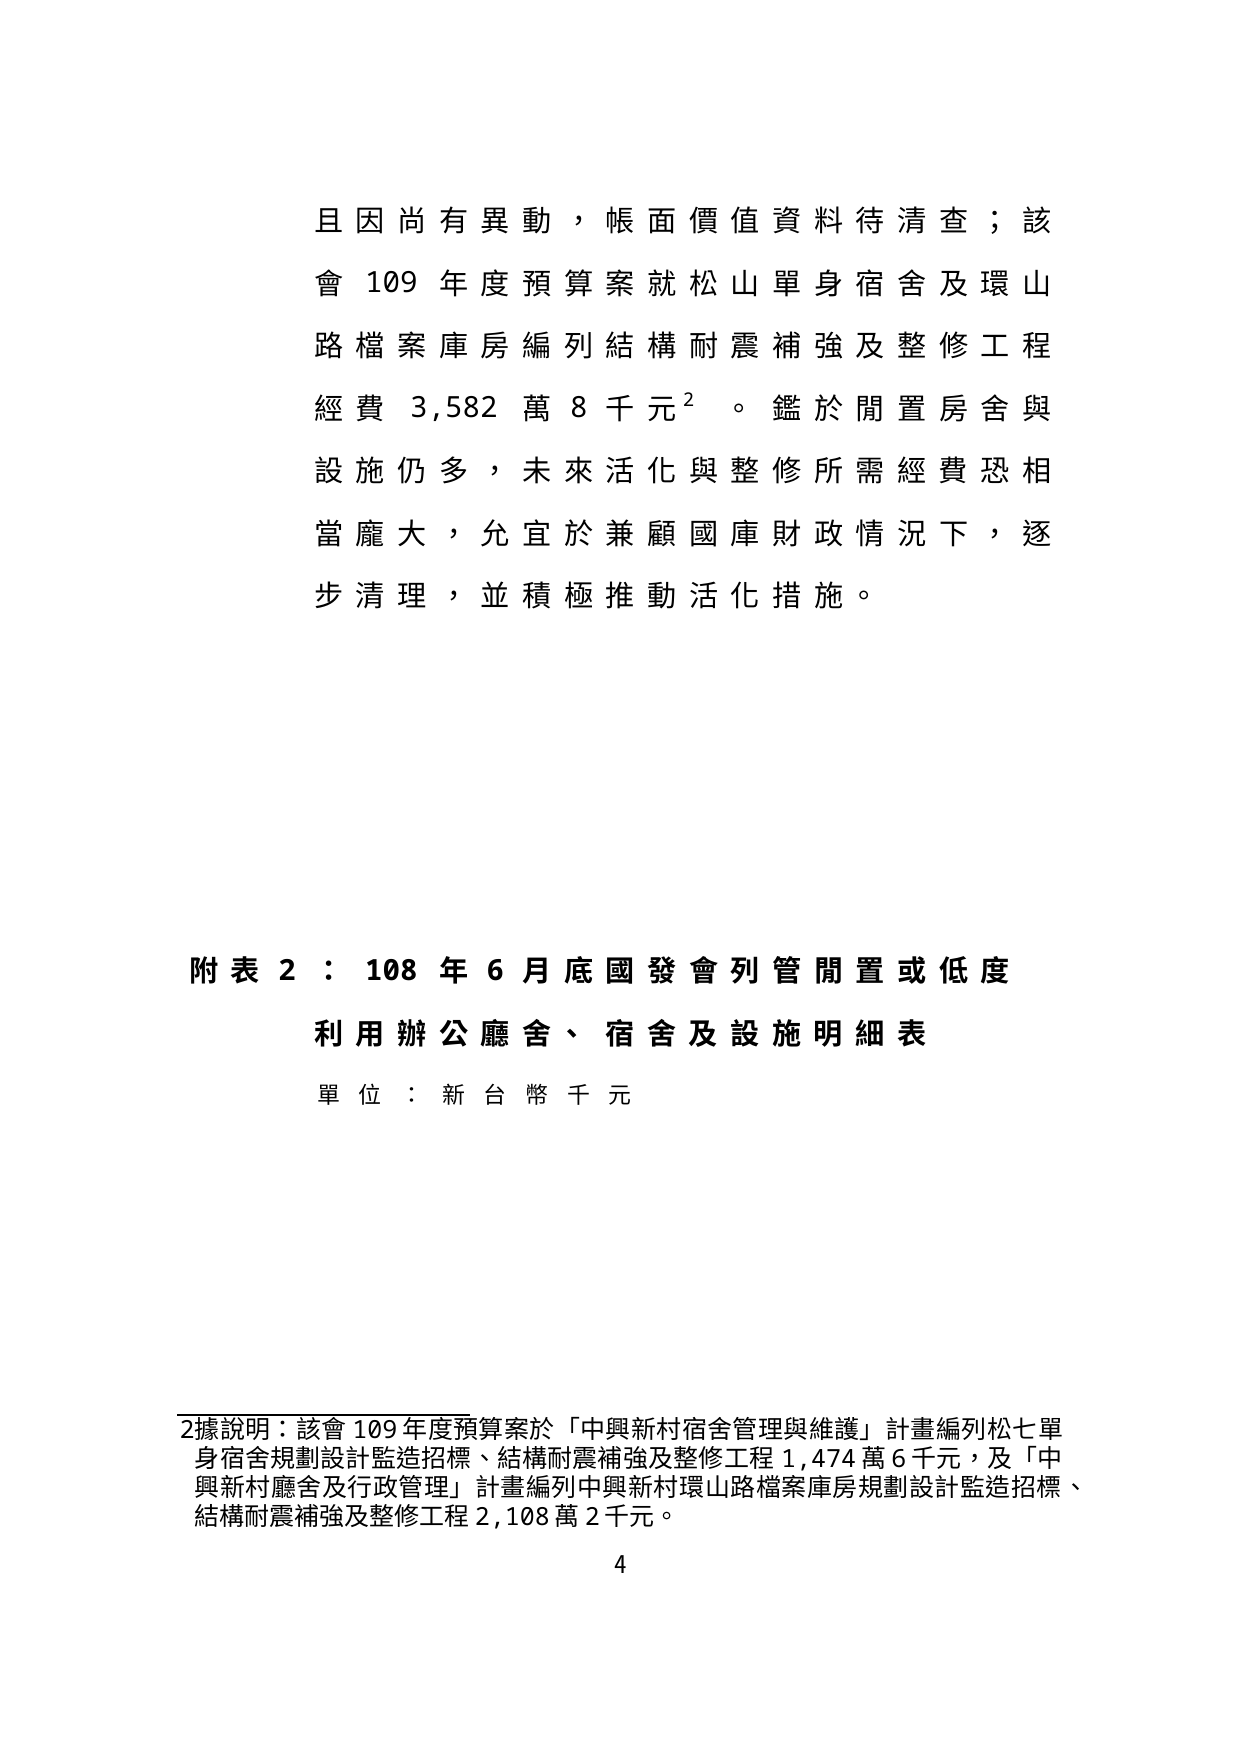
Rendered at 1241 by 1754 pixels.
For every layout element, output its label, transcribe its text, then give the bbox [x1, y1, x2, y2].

text 除前2項設施外，108年6月底，該會所管範圍尚有前省民服務中心、前聯合服務中心等7筆辦公廳舍、空置宿舍892間及厚德殯儀館處於閒置或低度利用情形（詳附表2），尤其空置宿舍數量眾多，主建物面積合計達6萬6,078.91平方公尺，且因尚有異動，帳面價值資料待清查；該會109年度預算案就松山單身宿舍及環山路檔案庫房編列結構耐震補強及整修工程經費3,582萬8千元。鑑於閒置房舍與設施仍多，未來活化與整修所需經費恐相當龐大，允宜於兼顧國庫財政情況下，逐步清理，並積極推動活化措施。 [271, 177, 1058, 615]
text ­ [180, 677, 1051, 740]
text 附表2：108年6月底國發會列管閒置或低度利用辦公廳舍、宿舍及設施明細表 單位：新台幣千元 [180, 927, 1051, 1115]
text 據說明：該會109年度預算案於「中興新村宿舍管理與維護」計畫編列松七單身宿舍規劃設計監造招標、結構耐震補強及整修工程1,474萬6千元，及「中興新村廳舍及行政管理」計畫編列中興新村環山路檔案庫房規劃設計監造招標、結構耐震補強及整修工程2,108萬2千元。 [179, 1415, 1063, 1532]
